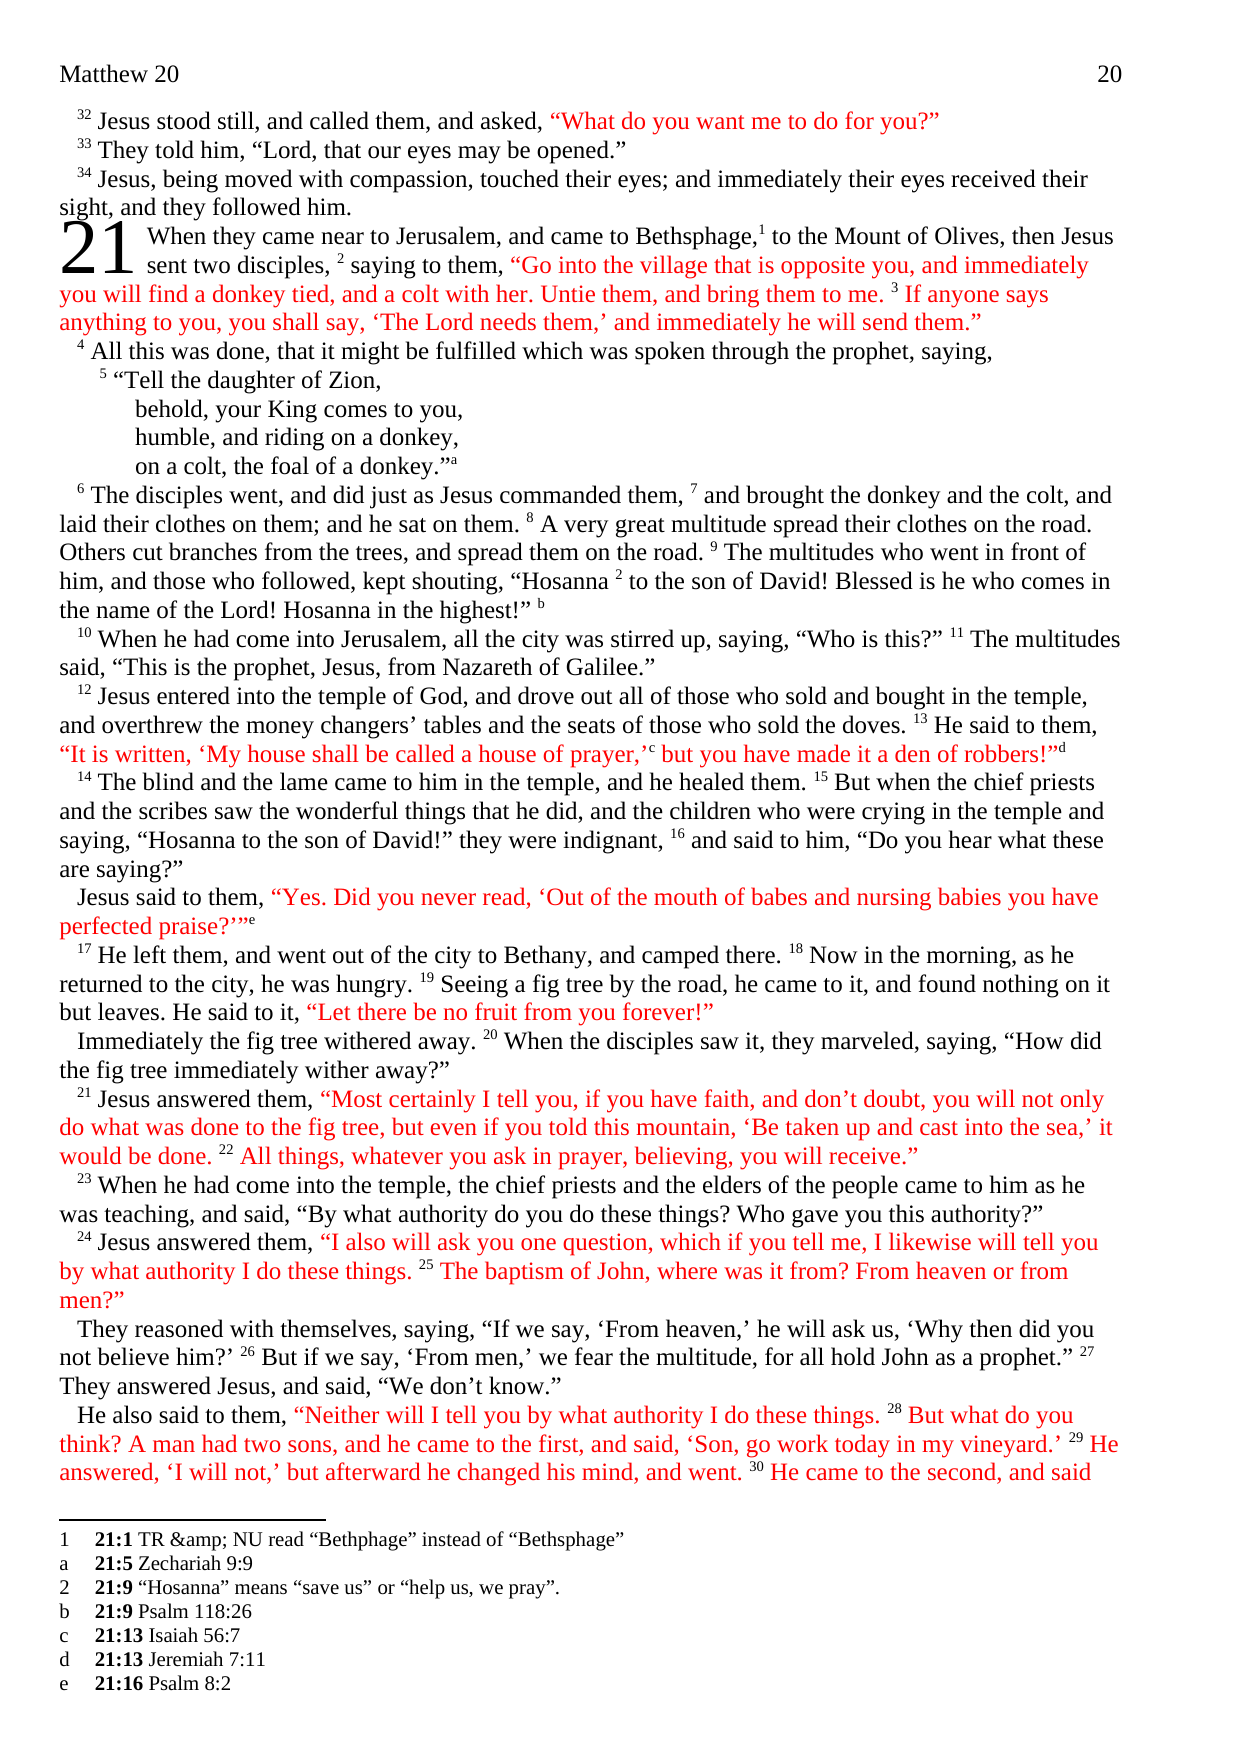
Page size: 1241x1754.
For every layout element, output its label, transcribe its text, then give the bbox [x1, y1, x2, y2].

text They reasoned with themselves, saying, “If we say, ‘From heaven,’ he will ask us, ‘Why then did you not believe him?’ 26 But if we say, ‘From men,’ we fear the multitude, for all hold John as a prophet.” 27 They answered Jesus, and said, “We don’t know.” [59, 1314, 1122, 1400]
text 23 When he had come into the temple, the chief priests and the elders of the people came to him as he was teaching, and said, “By what authority do you do these things? Who gave you this authority?” [59, 1170, 1122, 1227]
text 21:9 “Hosanna” means “save us” or “help us, we pray”. [59, 1574, 1122, 1599]
text 12 Jesus entered into the temple of God, and drove out all of those who sold and bought in the temple, and overthrew the money changers’ tables and the seats of those who sold the doves. 13 He said to them, “It is written, ‘My house shall be called a house of prayer,’ but you have made it a den of robbers!” [59, 681, 1122, 767]
text 24 Jesus answered them, “I also will ask you one question, which if you tell me, I likewise will tell you by what authority I do these things. 25 The baptism of John, where was it from? From heaven or from men?” [59, 1227, 1122, 1314]
text 21:13 Isaiah 56:7 [59, 1623, 1122, 1647]
text 10 When he had come into Jerusalem, all the city was stirred up, saying, “Who is this?” 11 The multitudes said, “This is the prophet, Jesus, from Nazareth of Galilee.” [59, 624, 1122, 681]
text He also said to them, “Neither will I tell you by what authority I do these things. 28 But what do you think? A man had two sons, and he came to the first, and said, ‘Son, go work today in my vineyard.’ 29 He answered, ‘I will not,’ but afterward he changed his mind, and went. 30 He came to the second, and said [59, 1400, 1122, 1486]
text 32 Jesus stood still, and called them, and asked, “What do you want me to do for you?” [59, 106, 1122, 135]
text 21:9 Psalm 118:26 [59, 1599, 1122, 1623]
text 21 Jesus answered them, “Most certainly I tell you, if you have faith, and don’t doubt, you will not only do what was done to the fig tree, but even if you told this mountain, ‘Be taken up and cast into the sea,’ it would be done. 22 All things, whatever you ask in prayer, believing, you will receive.” [59, 1084, 1122, 1170]
text 34 Jesus, being moved with compassion, touched their eyes; and immediately their eyes received their sight, and they followed him. [59, 164, 1122, 221]
text 4 All this was done, that it might be fulfilled which was spoken through the prophet, saying, [59, 336, 1122, 365]
text 5 “Tell the daughter of Zion, [99, 365, 1122, 394]
text 33 They told him, “Lord, that our eyes may be opened.” [59, 135, 1122, 164]
text 21:16 Psalm 8:2 [59, 1671, 1122, 1695]
text 21When they came near to Jerusalem, and came to Bethsphage, to the Mount of Olives, then Jesus sent two disciples, 2 saying to them, “Go into the village that is opposite you, and immediately you will find a donkey tied, and a colt with her. Untie them, and bring them to me. 3 If anyone says anything to you, you shall say, ‘The Lord needs them,’ and immediately he will send them.” [59, 221, 1122, 336]
text 14 The blind and the lame came to him in the temple, and he healed them. 15 But when the chief priests and the scribes saw the wonderful things that he did, and the children who were crying in the temple and saying, “Hosanna to the son of David!” they were indignant, 16 and said to him, “Do you hear what these are saying?” [59, 767, 1122, 882]
text 21:1 TR &amp; NU read “Bethphage” instead of “Bethsphage” [59, 1526, 1122, 1551]
text humble, and riding on a donkey, [135, 422, 1122, 451]
text Immediately the fig tree withered away. 20 When the disciples saw it, they marveled, saying, “How did the fig tree immediately wither away?” [59, 1026, 1122, 1084]
text 21:13 Jeremiah 7:11 [59, 1647, 1122, 1671]
text Jesus said to them, “Yes. Did you never read, ‘Out of the mouth of babes and nursing babies you have perfected praise?’” [59, 882, 1122, 940]
text behold, your King comes to you, [135, 394, 1122, 422]
text 6 The disciples went, and did just as Jesus commanded them, 7 and brought the donkey and the colt, and laid their clothes on them; and he sat on them. 8 A very great multitude spread their clothes on the road. Others cut branches from the trees, and spread them on the road. 9 The multitudes who went in front of him, and those who followed, kept shouting, “Hosanna to the son of David! Blessed is he who comes in the name of the Lord! Hosanna in the highest!” [59, 480, 1122, 624]
text on a colt, the foal of a donkey.” [135, 451, 1122, 480]
text 21:5 Zechariah 9:9 [59, 1551, 1122, 1574]
text 17 He left them, and went out of the city to Bethany, and camped there. 18 Now in the morning, as he returned to the city, he was hungry. 19 Seeing a fig tree by the road, he came to it, and found nothing on it but leaves. He said to it, “Let there be no fruit from you forever!” [59, 940, 1122, 1026]
